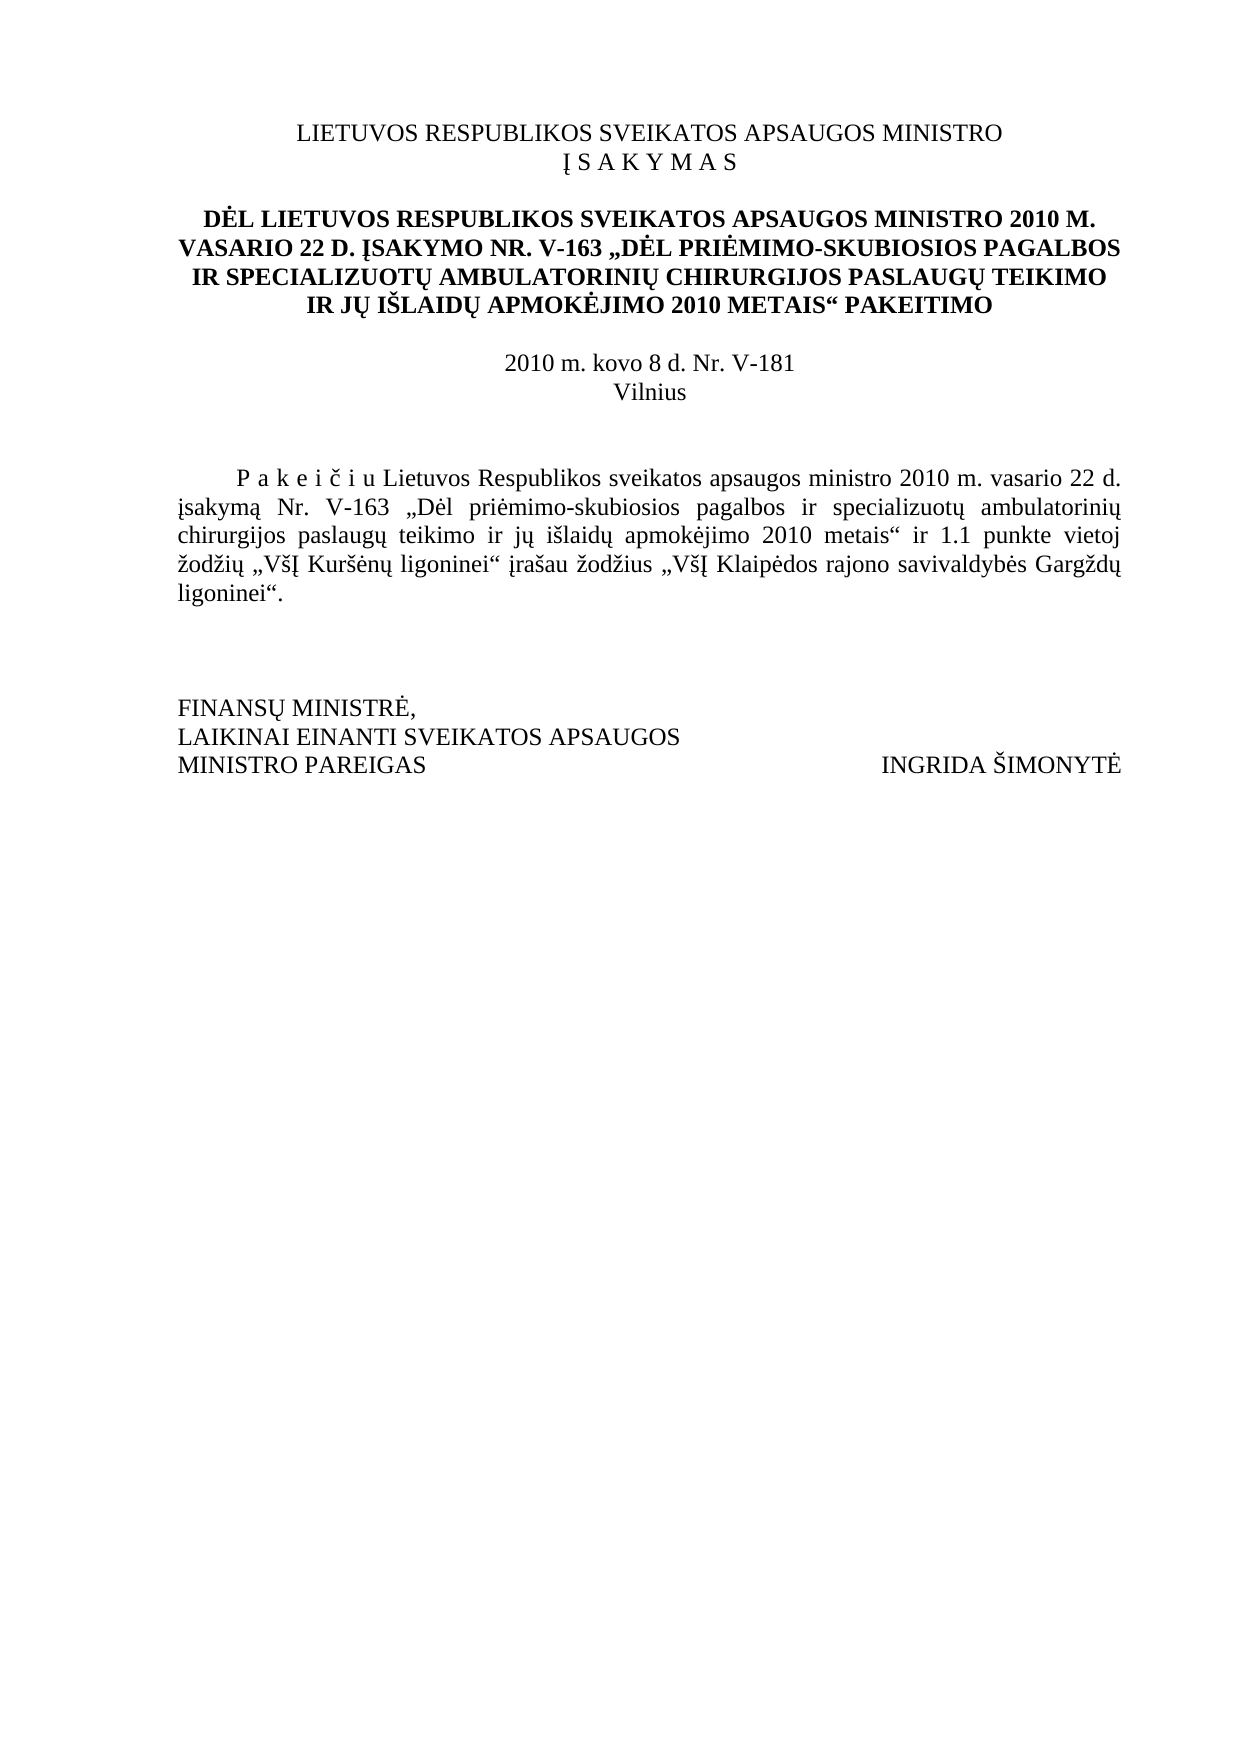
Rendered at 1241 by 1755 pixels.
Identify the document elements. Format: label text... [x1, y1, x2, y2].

text P a k e i č i u Lietuvos Respublikos sveikatos apsaugos ministro 2010 m. vasario 22 d. įsakymą Nr. V-163 „Dėl priėmimo-skubiosios pagalbos ir specializuotų ambulatorinių chirurgijos paslaugų teikimo ir jų išlaidų apmokėjimo 2010 metais“ ir 1.1 punkte vietoj žodžių „VšĮ Kuršėnų ligoninei“ įrašau žodžius „VšĮ Klaipėdos rajono savivaldybės Gargždų ligoninei“. [177, 463, 1122, 607]
text FINANSŲ MINISTRĖ, [177, 693, 1122, 722]
text Vilnius [177, 377, 1122, 406]
text Į S A K Y M A S [177, 147, 1122, 176]
text MINISTRO PAREIGAS INGRIDA ŠIMONYTĖ [177, 751, 1122, 779]
text LAIKINAI EINANTI SVEIKATOS APSAUGOS [177, 722, 1122, 751]
text DĖL LIETUVOS RESPUBLIKOS SVEIKATOS APSAUGOS MINISTRO 2010 M. VASARIO 22 d. ĮSAKYMO Nr. V-163 „DĖL PRIĖMIMO-SKUBIOSIOS PAGALBOS IR SPECIALIZUOTŲ AMBULATORINIŲ CHIRURGIJOS PASLAUGŲ TEIKIMO IR JŲ IŠLAIDŲ APMOKĖJIMO 2010 METAIS“ PAKEITIMO [177, 204, 1122, 319]
text 2010 m. kovo 8 d. Nr. V-181 [177, 348, 1122, 377]
text LIETUVOS RESPUBLIKOS SVEIKATOS APSAUGOS MINISTRO [177, 118, 1122, 147]
